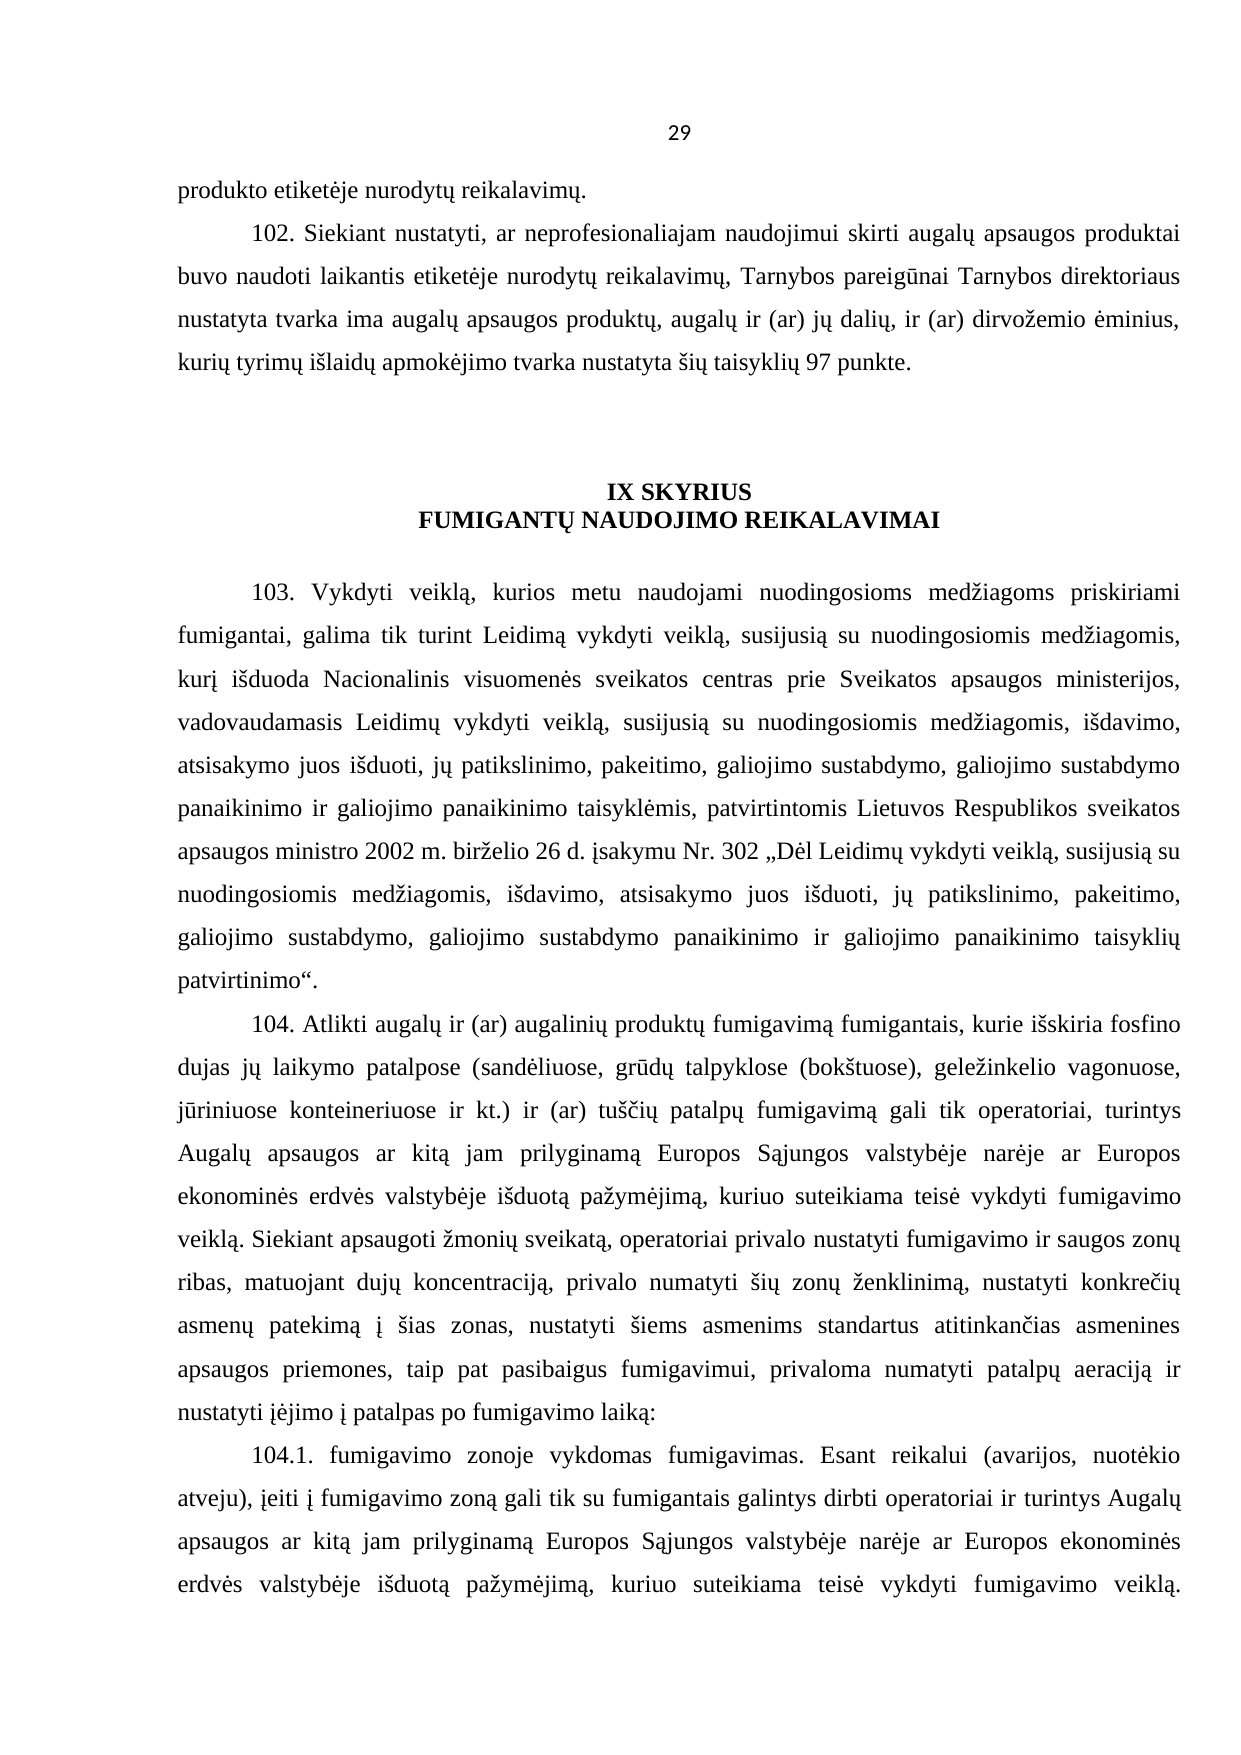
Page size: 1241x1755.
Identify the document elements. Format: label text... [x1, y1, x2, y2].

text 102. Siekiant nustatyti, ar neprofesionaliajam naudojimui skirti augalų apsaugos produktai buvo naudoti laikantis etiketėje nurodytų reikalavimų, Tarnybos pareigūnai Tarnybos direktoriaus nustatyta tvarka ima augalų apsaugos produktų, augalų ir (ar) jų dalių, ir (ar) dirvožemio ėminius, kurių tyrimų išlaidų apmokėjimo tvarka nustatyta šių taisyklių 97 punkte. [177, 218, 1181, 376]
subtitle FUMIGANTŲ NAUDOJIMO REIKALAVIMAI [177, 506, 1181, 534]
text 104.1. fumigavimo zonoje vykdomas fumigavimas. Esant reikalui (avarijos, nuotėkio atveju), įeiti į fumigavimo zoną gali tik su fumigantais galintys dirbti operatoriai ir turintys Augalų apsaugos ar kitą jam prilyginamą Europos Sąjungos valstybėje narėje ar Europos ekonominės erdvės valstybėje išduotą pažymėjimą, kuriuo suteikiama teisė vykdyti fumigavimo veiklą. [177, 1440, 1181, 1598]
text 104. Atlikti augalų ir (ar) augalinių produktų fumigavimą fumigantais, kurie išskiria fosfino dujas jų laikymo patalpose (sandėliuose, grūdų talpyklose (bokštuose), geležinkelio vagonuose, jūriniuose konteineriuose ir kt.) ir (ar) tuščių patalpų fumigavimą gali tik operatoriai, turintys Augalų apsaugos ar kitą jam prilyginamą Europos Sąjungos valstybėje narėje ar Europos ekonominės erdvės valstybėje išduotą pažymėjimą, kuriuo suteikiama teisė vykdyti fumigavimo veiklą. Siekiant apsaugoti žmonių sveikatą, operatoriai privalo nustatyti fumigavimo ir saugos zonų ribas, matuojant dujų koncentraciją, privalo numatyti šių zonų ženklinimą, nustatyti konkrečių asmenų patekimą į šias zonas, nustatyti šiems asmenims standartus atitinkančias asmenines apsaugos priemones, taip pat pasibaigus fumigavimui, privaloma numatyti patalpų aeraciją ir nustatyti įėjimo į patalpas po fumigavimo laiką: [177, 1009, 1181, 1426]
subtitle IX SKYRIUS [177, 477, 1181, 506]
text 103. Vykdyti veiklą, kurios metu naudojami nuodingosioms medžiagoms priskiriami fumigantai, galima tik turint Leidimą vykdyti veiklą, susijusią su nuodingosiomis medžiagomis, kurį išduoda Nacionalinis visuomenės sveikatos centras prie Sveikatos apsaugos ministerijos, vadovaudamasis Leidimų vykdyti veiklą, susijusią su nuodingosiomis medžiagomis, išdavimo, atsisakymo juos išduoti, jų patikslinimo, pakeitimo, galiojimo sustabdymo, galiojimo sustabdymo panaikinimo ir galiojimo panaikinimo taisyklėmis, patvirtintomis Lietuvos Respublikos sveikatos apsaugos ministro 2002 m. birželio 26 d. įsakymu Nr. 302 „Dėl Leidimų vykdyti veiklą, susijusią su nuodingosiomis medžiagomis, išdavimo, atsisakymo juos išduoti, jų patikslinimo, pakeitimo, galiojimo sustabdymo, galiojimo sustabdymo panaikinimo ir galiojimo panaikinimo taisyklių patvirtinimo“. [177, 577, 1181, 994]
text produkto etiketėje nurodytų reikalavimų. [177, 175, 1181, 204]
